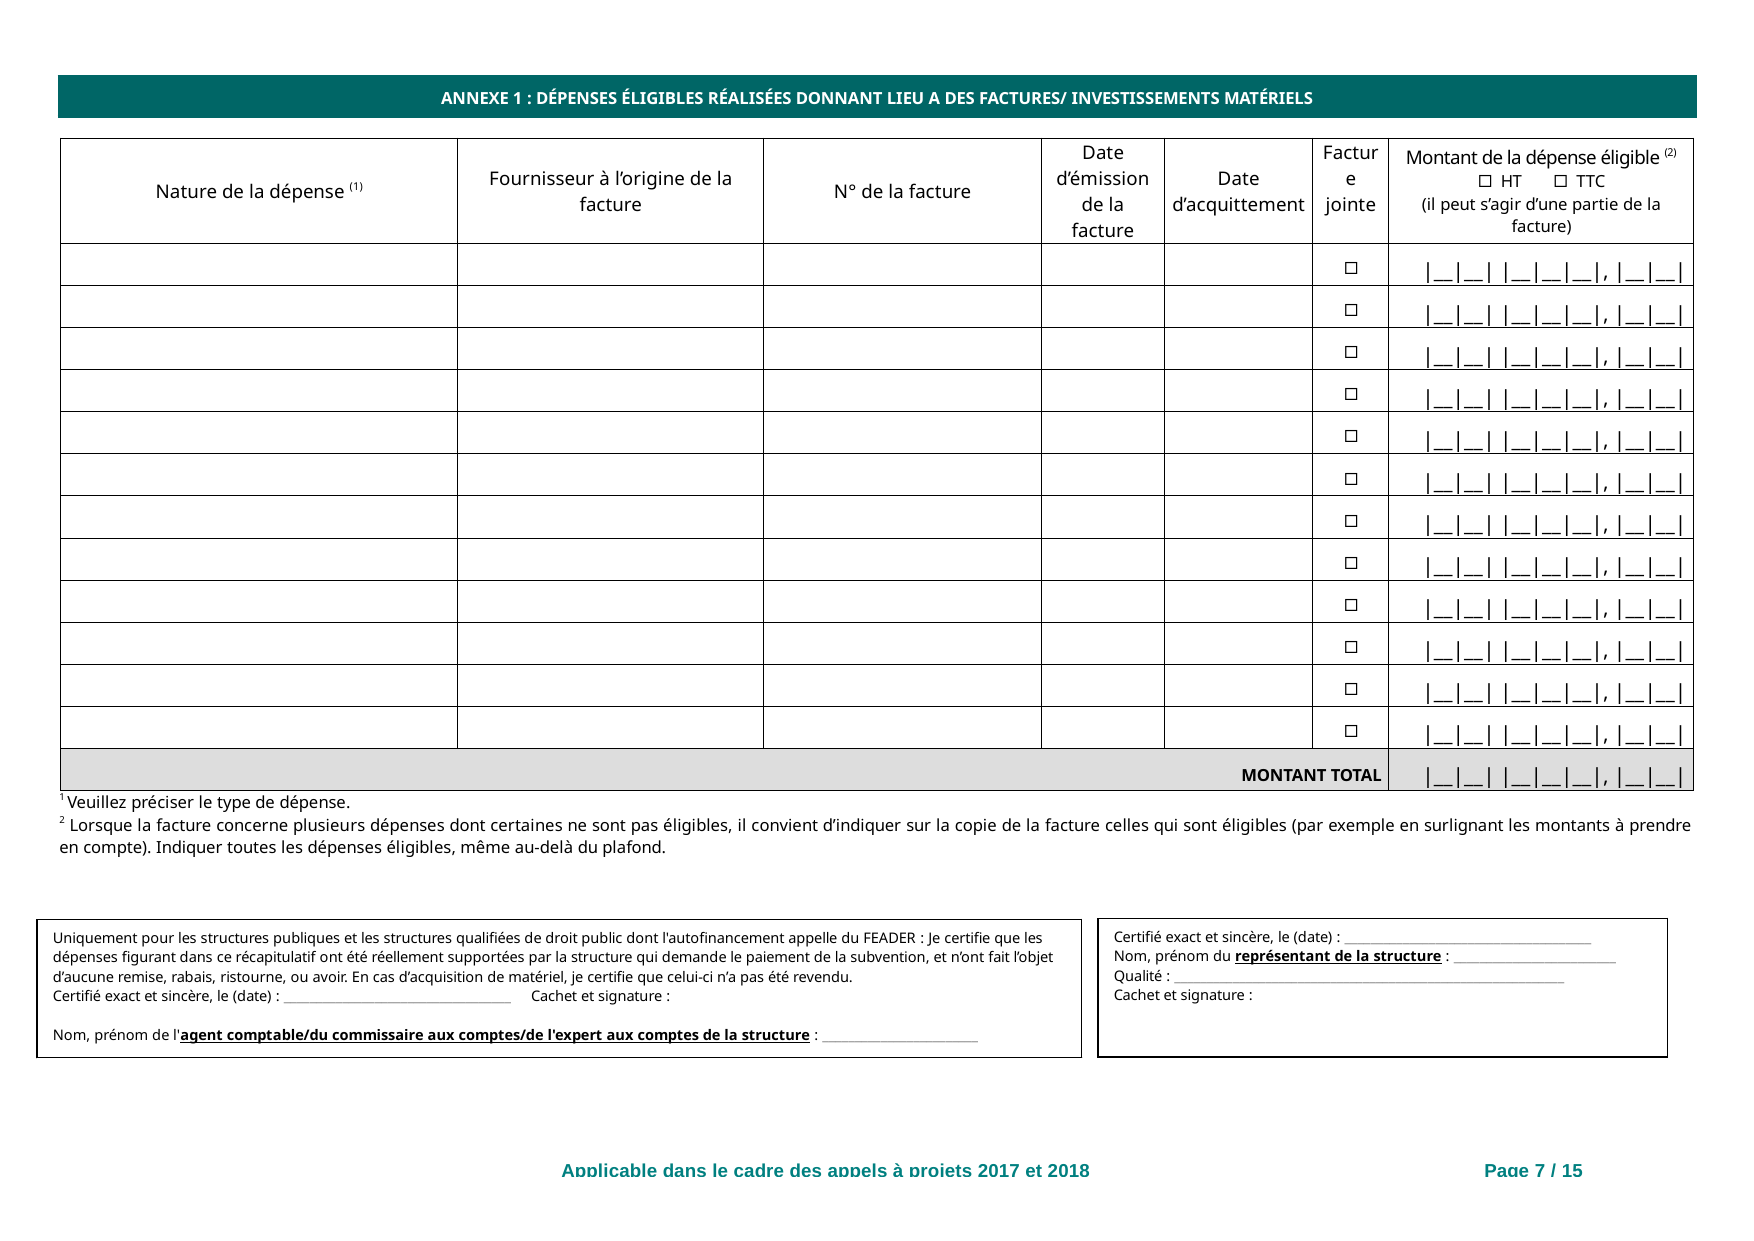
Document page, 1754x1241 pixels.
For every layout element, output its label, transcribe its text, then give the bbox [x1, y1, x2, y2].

table_cell [1042, 328, 1164, 369]
table_cell [1165, 454, 1312, 495]
table_cell [764, 412, 1041, 453]
table_cell [61, 412, 457, 453]
table_cell [458, 581, 763, 622]
table_header Date d’émission de la facture [1042, 139, 1164, 243]
table_cell |__|__| |__|__|__|, |__|__| [1389, 539, 1693, 579]
table_cell |__|__| |__|__|__|, |__|__| [1389, 454, 1693, 495]
table_cell [764, 665, 1041, 706]
table_cell [764, 581, 1041, 622]
table_cell |__|__| |__|__|__|, |__|__| [1389, 328, 1693, 369]
table_cell |__|__| |__|__|__|, |__|__| [1389, 370, 1693, 411]
table_cell [458, 623, 763, 664]
text Certifié exact et sincère, le (date) : ______________________________________ [1113, 927, 1651, 946]
table_cell [1165, 328, 1312, 369]
table_cell [764, 707, 1041, 748]
text Nom, prénom de l'agent comptable/du commissaire aux comptes/de l'expert aux comptes de la structure : ________________________ [53, 1025, 1066, 1044]
table_cell [764, 454, 1041, 495]
table_header Facture jointe [1313, 139, 1388, 243]
table_cell [458, 707, 763, 748]
text Qualité : ____________________________________________________________ [1113, 966, 1651, 985]
table_cell [1165, 581, 1312, 622]
table_cell [1165, 286, 1312, 327]
table_cell [1042, 286, 1164, 327]
table_cell [1165, 665, 1312, 706]
table_cell MONTANT TOTAL [61, 749, 1388, 790]
table_cell [61, 370, 457, 411]
table_cell [1042, 412, 1164, 453]
table_cell [1042, 244, 1164, 285]
table_cell [458, 454, 763, 495]
table_cell  [1313, 412, 1388, 453]
table_cell [1165, 412, 1312, 453]
table_cell [458, 286, 763, 327]
text 2 Lorsque la facture concerne plusieurs dépenses dont certaines ne sont pas éligibles, il convient d’indiquer sur la copie de la facture celles qui sont éligibles (par exemple en surlignant les montants à prendre en compte). Indiquer toutes les dépenses éligibles, même au-delà du plafond. [59, 813, 1695, 858]
table_cell |__|__| |__|__|__|, |__|__| [1389, 749, 1693, 790]
table_cell |__|__| |__|__|__|, |__|__| [1389, 581, 1693, 622]
table_cell |__|__| |__|__|__|, |__|__| [1389, 286, 1693, 327]
table_cell [764, 328, 1041, 369]
table_cell [764, 539, 1041, 579]
table_cell [1042, 370, 1164, 411]
table_cell |__|__| |__|__|__|, |__|__| [1389, 665, 1693, 706]
table_cell [1165, 707, 1312, 748]
table_cell  [1313, 623, 1388, 664]
table_cell [61, 286, 457, 327]
table_cell [61, 496, 457, 537]
table_cell [458, 496, 763, 537]
table_cell [764, 244, 1041, 285]
table_cell [61, 623, 457, 664]
table_cell [764, 370, 1041, 411]
table_cell [1165, 623, 1312, 664]
table_header Fournisseur à l’origine de la facture [458, 139, 763, 243]
table_cell [764, 496, 1041, 537]
table_cell |__|__| |__|__|__|, |__|__| [1389, 496, 1693, 537]
table_cell [458, 328, 763, 369]
table_cell [61, 328, 457, 369]
table_cell [1165, 244, 1312, 285]
table_cell |__|__| |__|__|__|, |__|__| [1389, 623, 1693, 664]
table_cell [61, 454, 457, 495]
table_cell  [1313, 707, 1388, 748]
table_cell |__|__| |__|__|__|, |__|__| [1389, 707, 1693, 748]
table_cell  [1313, 581, 1388, 622]
table_cell [458, 412, 763, 453]
table_cell  [1313, 286, 1388, 327]
table_cell [61, 539, 457, 579]
table_cell  [1313, 539, 1388, 579]
table_cell [1042, 707, 1164, 748]
table_cell |__|__| |__|__|__|, |__|__| [1389, 412, 1693, 453]
text Certifié exact et sincère, le (date) : ___________________________________ Cachet et signature : [53, 986, 1066, 1005]
table_cell [458, 665, 763, 706]
table_header N° de la facture [764, 139, 1041, 243]
table_cell  [1313, 496, 1388, 537]
table_cell [1042, 665, 1164, 706]
table_cell [1042, 454, 1164, 495]
table_cell  [1313, 244, 1388, 285]
text Uniquement pour les structures publiques et les structures qualifiées de droit public dont l'autofinancement appelle du FEADER : Je certifie que les dépenses figurant dans ce récapitulatif ont été réellement supportées par la structure qui demande le paiement de la subvention, et n’ont fait l’objet d’aucune remise, rabais, ristourne, ou avoir. En cas d’acquisition de matériel, je certifie que celui-ci n’a pas été revendu. [53, 927, 1066, 986]
text Nom, prénom du représentant de la structure : _________________________ [1113, 946, 1651, 966]
table_cell [1042, 539, 1164, 579]
text Cachet et signature : [1113, 985, 1651, 1004]
table_cell  [1313, 665, 1388, 706]
table_cell [764, 286, 1041, 327]
table_cell  [1313, 454, 1388, 495]
table_cell [61, 665, 457, 706]
table_cell [61, 581, 457, 622]
table_cell [458, 244, 763, 285]
table_cell  [1313, 370, 1388, 411]
table_cell [61, 707, 457, 748]
table_header Montant de la dépense éligible (2)  HT  TTC (il peut s’agir d’une partie de la facture) [1389, 139, 1693, 243]
table_cell [458, 370, 763, 411]
table_cell [1165, 496, 1312, 537]
table_cell  [1313, 328, 1388, 369]
table_cell [1042, 496, 1164, 537]
table_cell [1042, 581, 1164, 622]
table_cell [1165, 370, 1312, 411]
table_header ANNEXE 1 : Dépenses éligibles réalisées donnant lieu a des factures/ investissements matériels [61, 78, 1693, 115]
table_cell [61, 244, 457, 285]
text 1 Veuillez préciser le type de dépense. [59, 791, 1695, 813]
table_header Date d’acquittement [1165, 139, 1312, 243]
table_cell [1165, 539, 1312, 579]
table_cell [1042, 623, 1164, 664]
table_cell [458, 539, 763, 579]
table_cell [764, 623, 1041, 664]
table_header Nature de la dépense (1) [61, 139, 457, 243]
table_cell |__|__| |__|__|__|, |__|__| [1389, 244, 1693, 285]
